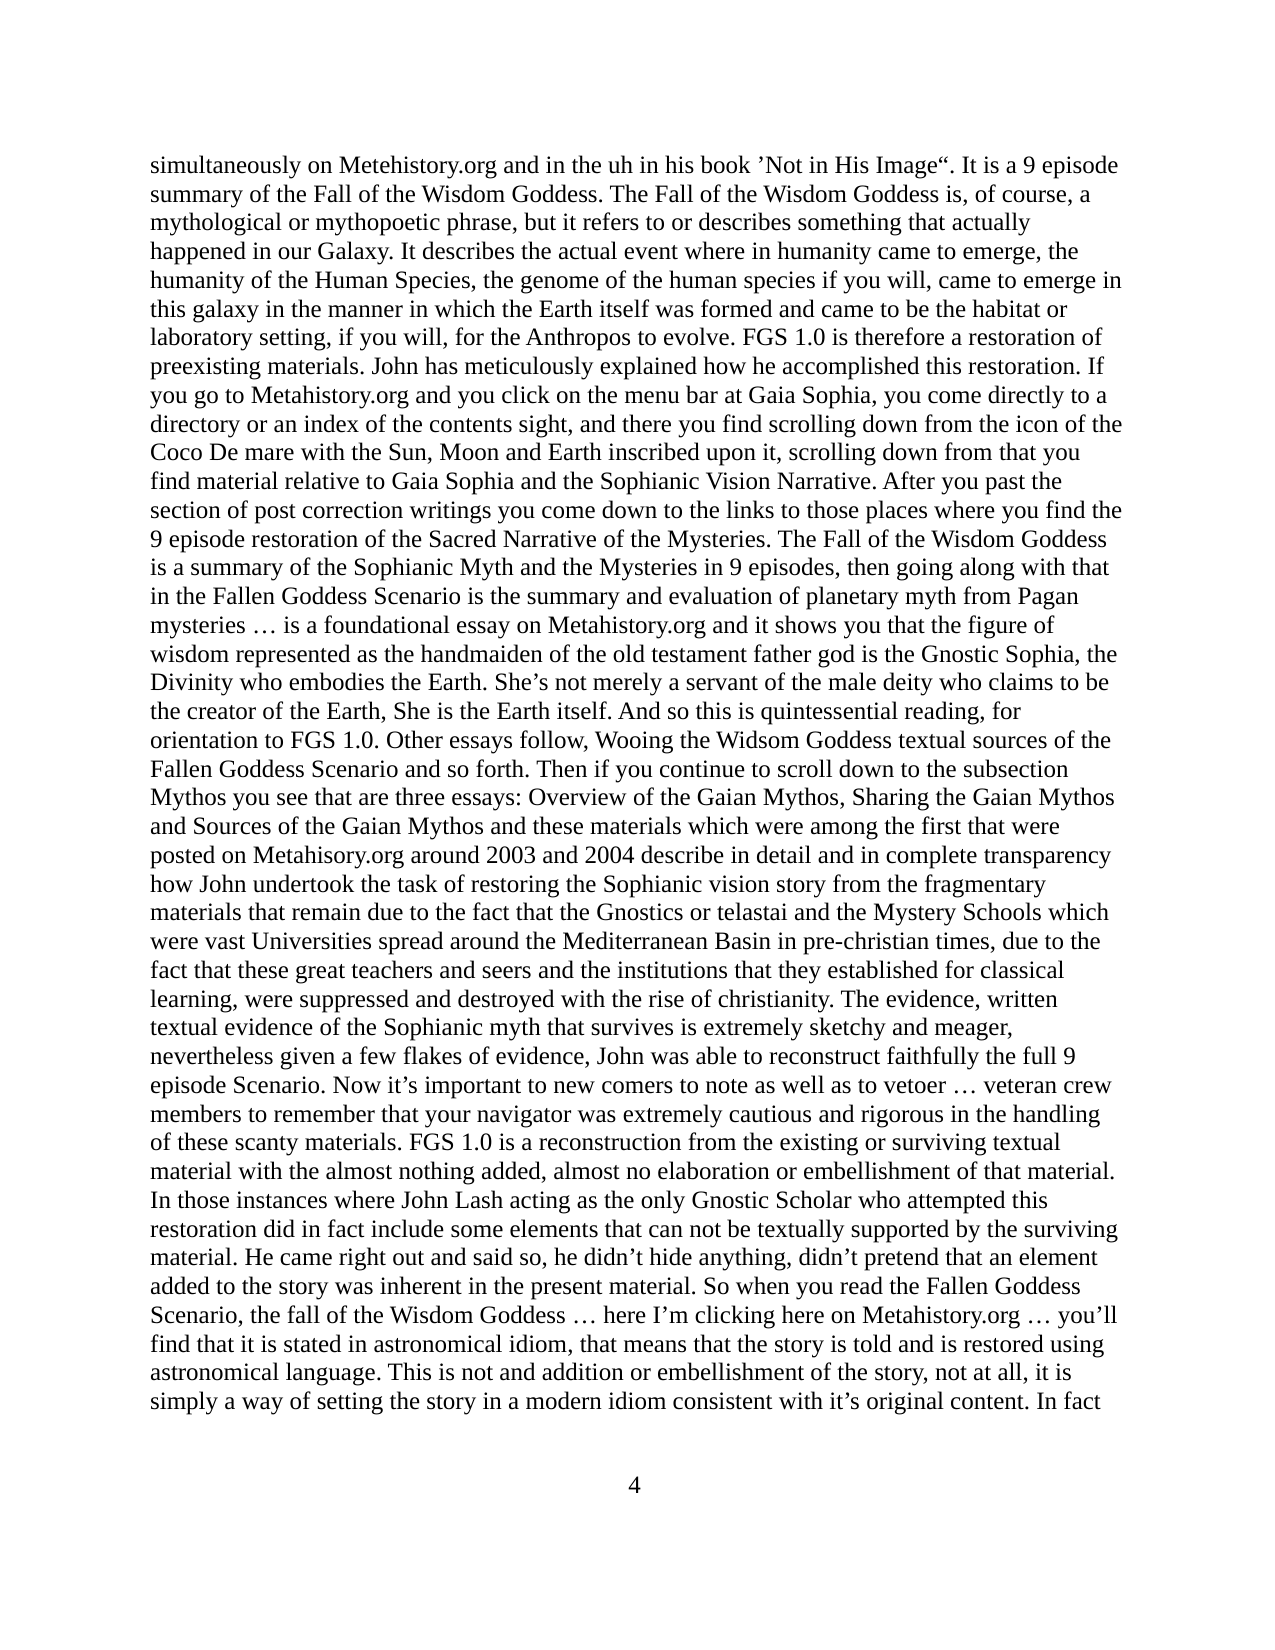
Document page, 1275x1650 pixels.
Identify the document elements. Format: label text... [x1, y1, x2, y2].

text simultaneously on Metehistory.org and in the uh in his book ’Not in His Image“. It is a 9 episode summary of the Fall of the Wisdom Goddess. The Fall of the Wisdom Goddess is, of course, a mythological or mythopoetic phrase, but it refers to or describes something that actually happened in our Galaxy. It describes the actual event where in humanity came to emerge, the humanity of the Human Species, the genome of the human species if you will, came to emerge in this galaxy in the manner in which the Earth itself was formed and came to be the habitat or laboratory setting, if you will, for the Anthropos to evolve. FGS 1.0 is therefore a restoration of preexisting materials. John has meticulously explained how he accomplished this restoration. If you go to Metahistory.org and you click on the menu bar at Gaia Sophia, you come directly to a directory or an index of the contents sight, and there you find scrolling down from the icon of the Coco De mare with the Sun, Moon and Earth inscribed upon it, scrolling down from that you find material relative to Gaia Sophia and the Sophianic Vision Narrative. After you past the section of post correction writings you come down to the links to those places where you find the 9 episode restoration of the Sacred Narrative of the Mysteries. The Fall of the Wisdom Goddess is a summary of the Sophianic Myth and the Mysteries in 9 episodes, then going along with that in the Fallen Goddess Scenario is the summary and evaluation of planetary myth from Pagan mysteries … is a foundational essay on Metahistory.org and it shows you that the figure of wisdom represented as the handmaiden of the old testament father god is the Gnostic Sophia, the Divinity who embodies the Earth. She’s not merely a servant of the male deity who claims to be the creator of the Earth, She is the Earth itself. And so this is quintessential reading, for orientation to FGS 1.0. Other essays follow, Wooing the Widsom Goddess textual sources of the Fallen Goddess Scenario and so forth. Then if you continue to scroll down to the subsection Mythos you see that are three essays: Overview of the Gaian Mythos, Sharing the Gaian Mythos and Sources of the Gaian Mythos and these materials which were among the first that were posted on Metahisory.org around 2003 and 2004 describe in detail and in complete transparency how John undertook the task of restoring the Sophianic vision story from the fragmentary materials that remain due to the fact that the Gnostics or telastai and the Mystery Schools which were vast Universities spread around the Mediterranean Basin in pre-christian times, due to the fact that these great teachers and seers and the institutions that they established for classical learning, were suppressed and destroyed with the rise of christianity. The evidence, written textual evidence of the Sophianic myth that survives is extremely sketchy and meager, nevertheless given a few flakes of evidence, John was able to reconstruct faithfully the full 9 episode Scenario. Now it’s important to new comers to note as well as to vetoer … veteran crew members to remember that your navigator was extremely cautious and rigorous in the handling of these scanty materials. FGS 1.0 is a reconstruction from the existing or surviving textual material with the almost nothing added, almost no elaboration or embellishment of that material. In those instances where John Lash acting as the only Gnostic Scholar who attempted this restoration did in fact include some elements that can not be textually supported by the surviving material. He came right out and said so, he didn’t hide anything, didn’t pretend that an element added to the story was inherent in the present material. So when you read the Fallen Goddess Scenario, the fall of the Wisdom Goddess … here I’m clicking here on Metahistory.org … you’ll find that it is stated in astronomical idiom, that means that the story is told and is restored using astronomical language. This is not and addition or embellishment of the story, not at all, it is simply a way of setting the story in a modern idiom consistent with it’s original content. In fact [150, 150, 1125, 1415]
